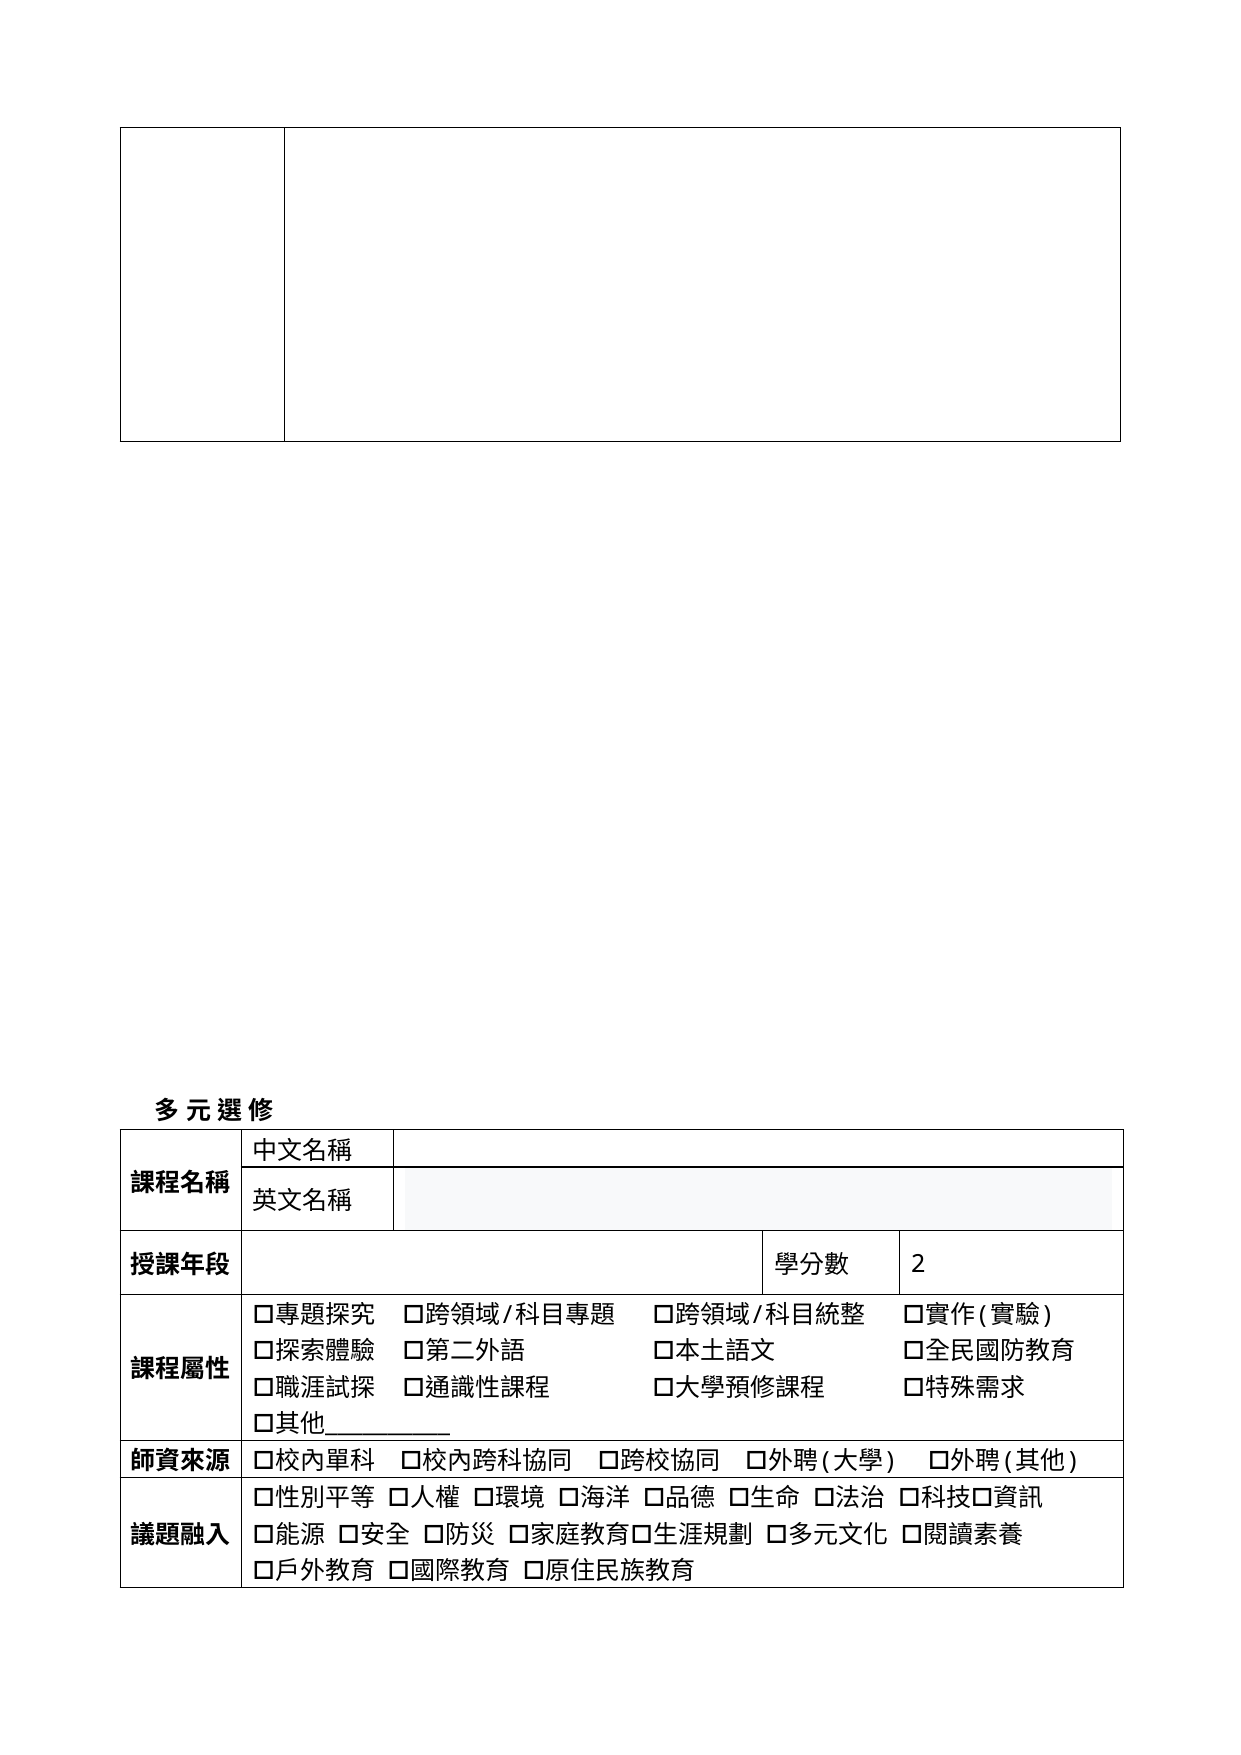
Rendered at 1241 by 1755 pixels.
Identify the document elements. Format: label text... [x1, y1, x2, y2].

table_cell [1112, 1168, 1123, 1230]
table_cell [394, 1168, 405, 1230]
table_cell 性別平等 人權 環境 海洋 品德 生命 法治 科技資訊 能源 安全 防災 家庭教育生涯規劃 多元文化 閱讀素養 戶外教育 國際教育 原住民族教育 [242, 1478, 1123, 1587]
table_header 中文名稱 [242, 1130, 393, 1166]
table_cell 學分數 [763, 1231, 899, 1293]
table_cell [242, 1231, 762, 1293]
table_header 課程名稱 [121, 1130, 241, 1230]
table_cell 授課年段 [121, 1231, 241, 1293]
table_cell 師資來源 [121, 1441, 241, 1477]
table_cell 英文名稱 [242, 1168, 393, 1230]
table_header [394, 1130, 1123, 1166]
text 多元選修 [145, 1067, 1120, 1129]
table_cell 校內單科 校內跨科協同 跨校協同 外聘(大學) 外聘(其他) [242, 1441, 1123, 1477]
table_cell 專題探究 跨領域/科目專題 跨領域/科目統整 實作(實驗) 探索體驗 第二外語 本土語文 全民國防教育 職涯試探 通識性課程 大學預修課程 特殊需求 其他__________ [242, 1295, 1123, 1439]
table_cell [121, 128, 284, 441]
table_cell [285, 128, 1120, 441]
table_cell 2 [900, 1231, 1123, 1293]
table_cell 議題融入 [121, 1478, 241, 1587]
table_cell 課程屬性 [121, 1295, 241, 1439]
